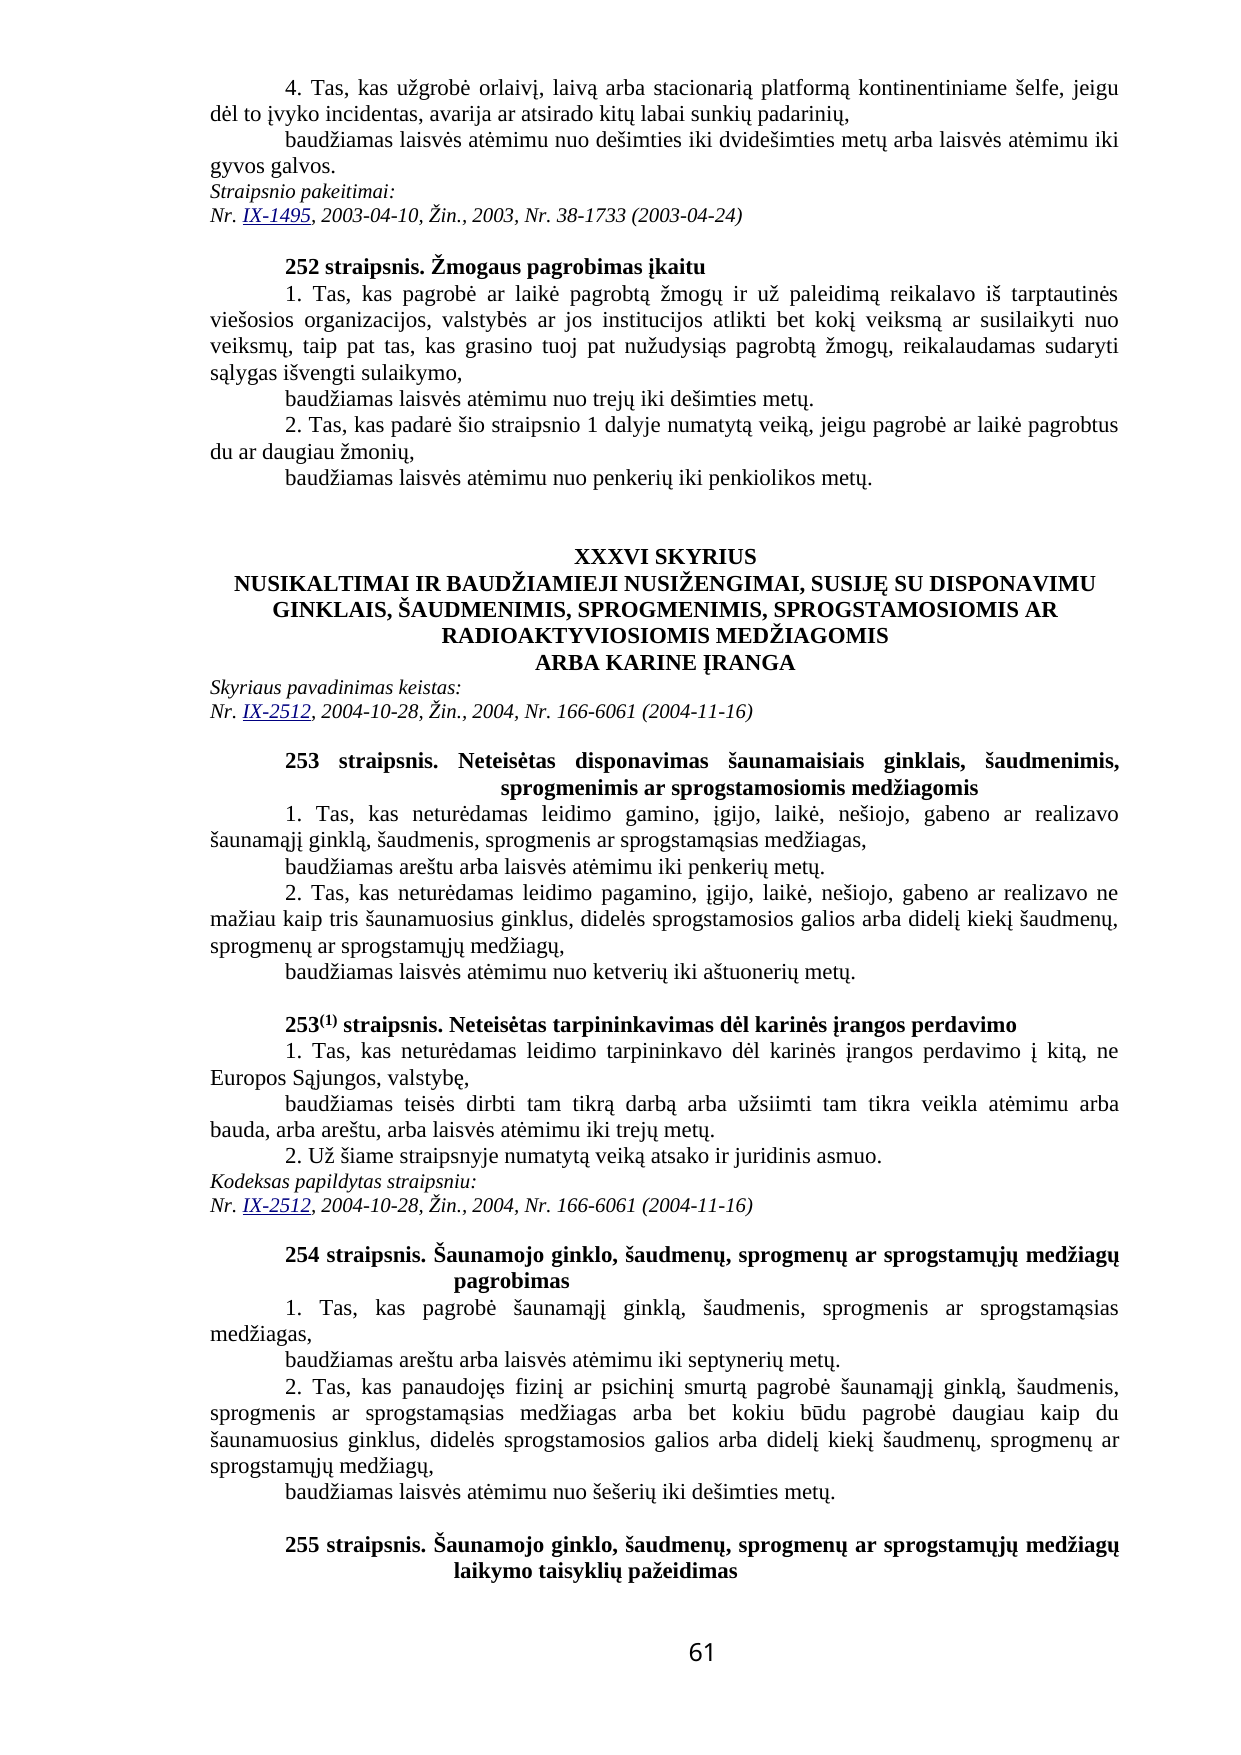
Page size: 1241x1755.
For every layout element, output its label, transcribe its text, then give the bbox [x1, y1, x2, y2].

text 2. Tas, kas panaudojęs fizinį ar psichinį smurtą pagrobė šaunamąjį ginklą, šaudmenis, sprogmenis ar sprogstamąsias medžiagas arba bet kokiu būdu pagrobė daugiau kaip du šaunamuosius ginklus, didelės sprogstamosios galios arba didelį kiekį šaudmenų, sprogmenų ar sprogstamųjų medžiagų, [210, 1373, 1120, 1478]
text Nr. IX-2512, 2004-10-28, Žin., 2004, Nr. 166-6061 (2004-11-16) [210, 1193, 1120, 1217]
text 253 straipsnis. Neteisėtas disponavimas šaunamaisiais ginklais, šaudmenimis, sprogmenimis ar sprogstamosiomis medžiagomis [285, 747, 1120, 800]
text 2. Už šiame straipsnyje numatytą veiką atsako ir juridinis asmuo. [285, 1143, 1120, 1169]
text baudžiamas areštu arba laisvės atėmimu iki septynerių metų. [210, 1347, 1120, 1373]
text Kodeksas papildytas straipsniu: [210, 1169, 1120, 1193]
text Nr. IX-2512, 2004-10-28, Žin., 2004, Nr. 166-6061 (2004-11-16) [210, 699, 1120, 723]
text baudžiamas laisvės atėmimu nuo penkerių iki penkiolikos metų. [210, 464, 1120, 491]
text 1. Tas, kas neturėdamas leidimo gamino, įgijo, laikė, nešiojo, gabeno ar realizavo šaunamąjį ginklą, šaudmenis, sprogmenis ar sprogstamąsias medžiagas, [210, 800, 1120, 853]
text baudžiamas laisvės atėmimu nuo šešerių iki dešimties metų. [210, 1478, 1120, 1505]
text 1. Tas, kas pagrobė šaunamąjį ginklą, šaudmenis, sprogmenis ar sprogstamąsias medžiagas, [210, 1294, 1120, 1347]
text 1. Tas, kas pagrobė ar laikė pagrobtą žmogų ir už paleidimą reikalavo iš tarptautinės viešosios organizacijos, valstybės ar jos institucijos atlikti bet kokį veiksmą ar susilaikyti nuo veiksmų, taip pat tas, kas grasino tuoj pat nužudysiąs pagrobtą žmogų, reikalaudamas sudaryti sąlygas išvengti sulaikymo, [210, 280, 1120, 385]
text 2. Tas, kas neturėdamas leidimo pagamino, įgijo, laikė, nešiojo, gabeno ar realizavo ne mažiau kaip tris šaunamuosius ginklus, didelės sprogstamosios galios arba didelį kiekį šaudmenų, sprogmenų ar sprogstamųjų medžiagų, [210, 879, 1120, 958]
text NUSIKALTIMAI IR BAUDŽIAMIEJI NUSIŽENGIMAI, SUSIJĘ SU DISPONAVIMU GINKLAIS, ŠAUDMENIMIS, SPROGMENIMIS, SPROGSTAMOSIOMIS AR RADIOAKTYVIOSIOMIS MEDŽIAGOMIS [210, 570, 1120, 649]
text 252 straipsnis. Žmogaus pagrobimas įkaitu [210, 253, 1120, 280]
text Nr. IX-1495, 2003-04-10, Žin., 2003, Nr. 38-1733 (2003-04-24) [210, 203, 1120, 227]
text 1. Tas, kas neturėdamas leidimo tarpininkavo dėl karinės įrangos perdavimo į kitą, ne Europos Sąjungos, valstybę, [210, 1037, 1120, 1090]
text 2. Tas, kas padarė šio straipsnio 1 dalyje numatytą veiką, jeigu pagrobė ar laikė pagrobtus du ar daugiau žmonių, [210, 412, 1120, 464]
text 254 straipsnis. Šaunamojo ginklo, šaudmenų, sprogmenų ar sprogstamųjų medžiagų pagrobimas [285, 1241, 1120, 1294]
text baudžiamas areštu arba laisvės atėmimu iki penkerių metų. [210, 853, 1120, 879]
text 4. Tas, kas užgrobė orlaivį, laivą arba stacionarią platformą kontinentiniame šelfe, jeigu dėl to įvyko incidentas, avarija ar atsirado kitų labai sunkių padarinių, [210, 73, 1120, 126]
text baudžiamas laisvės atėmimu nuo ketverių iki aštuonerių metų. [210, 958, 1120, 984]
text ARBA KARINE ĮRANGA [210, 649, 1120, 675]
text baudžiamas laisvės atėmimu nuo dešimties iki dvidešimties metų arba laisvės atėmimu iki gyvos galvos. [210, 126, 1120, 179]
text Skyriaus pavadinimas keistas: [210, 675, 1120, 699]
text Straipsnio pakeitimai: [210, 179, 1120, 203]
text XXXVI SKYRIUS [210, 543, 1120, 570]
text baudžiamas teisės dirbti tam tikrą darbą arba užsiimti tam tikra veikla atėmimu arba bauda, arba areštu, arba laisvės atėmimu iki trejų metų. [210, 1090, 1120, 1143]
text baudžiamas laisvės atėmimu nuo trejų iki dešimties metų. [210, 385, 1120, 412]
text 253(1) straipsnis. Neteisėtas tarpininkavimas dėl karinės įrangos perdavimo [210, 1011, 1120, 1037]
text 255 straipsnis. Šaunamojo ginklo, šaudmenų, sprogmenų ar sprogstamųjų medžiagų laikymo taisyklių pažeidimas [285, 1531, 1120, 1584]
